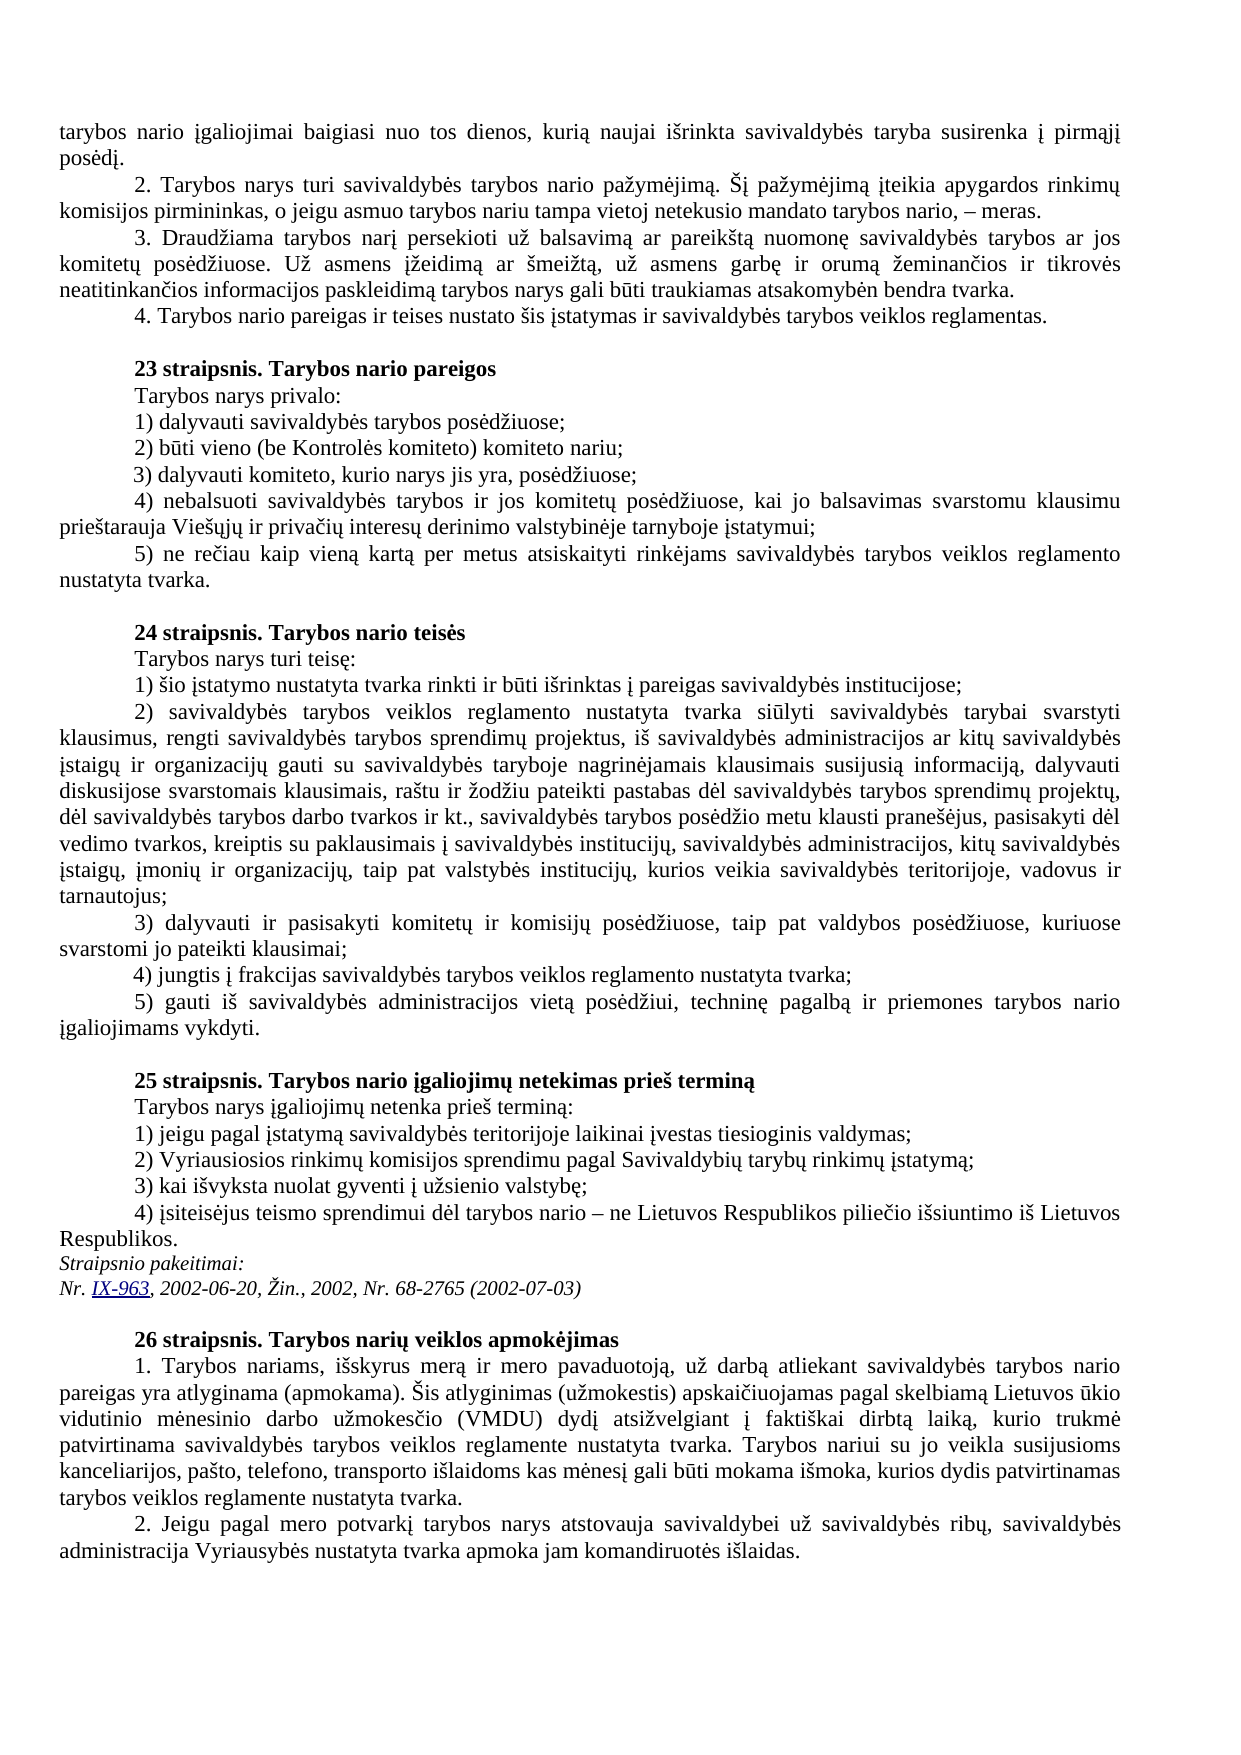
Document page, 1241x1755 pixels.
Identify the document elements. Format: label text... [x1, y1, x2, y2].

text 23 straipsnis. Tarybos nario pareigos [59, 355, 1122, 382]
text 1) jeigu pagal įstatymą savivaldybės teritorijoje laikinai įvestas tiesioginis valdymas; [59, 1119, 1122, 1146]
text 4) nebalsuoti savivaldybės tarybos ir jos komitetų posėdžiuose, kai jo balsavimas svarstomu klausimu prieštarauja Viešųjų ir privačių interesų derinimo valstybinėje tarnyboje įstatymui; [59, 487, 1122, 540]
text 2. Tarybos narys turi savivaldybės tarybos nario pažymėjimą. Šį pažymėjimą įteikia apygardos rinkimų komisijos pirmininkas, o jeigu asmuo tarybos nariu tampa vietoj netekusio mandato tarybos nario, – meras. [59, 171, 1122, 223]
text Tarybos narys turi teisę: [59, 645, 1122, 672]
text 4) jungtis į frakcijas savivaldybės tarybos veiklos reglamento nustatyta tvarka; [59, 961, 1122, 988]
text 3) dalyvauti komiteto, kurio narys jis yra, posėdžiuose; [59, 461, 1122, 487]
text 2. Jeigu pagal mero potvarkį tarybos narys atstovauja savivaldybei už savivaldybės ribų, savivaldybės administracija Vyriausybės nustatyta tvarka apmoka jam komandiruotės išlaidas. [59, 1510, 1122, 1563]
text Tarybos narys įgaliojimų netenka prieš terminą: [59, 1093, 1122, 1119]
text 26 straipsnis. Tarybos narių veiklos apmokėjimas [59, 1326, 1122, 1352]
text 24 straipsnis. Tarybos nario teisės [59, 619, 1122, 645]
text 3) dalyvauti ir pasisakyti komitetų ir komisijų posėdžiuose, taip pat valdybos posėdžiuose, kuriuose svarstomi jo pateikti klausimai; [59, 909, 1122, 961]
text 2) Vyriausiosios rinkimų komisijos sprendimu pagal Savivaldybių tarybų rinkimų įstatymą; [59, 1146, 1122, 1172]
text Straipsnio pakeitimai: [59, 1251, 1122, 1275]
text 3) kai išvyksta nuolat gyventi į užsienio valstybę; [59, 1172, 1122, 1199]
text 2) savivaldybės tarybos veiklos reglamento nustatyta tvarka siūlyti savivaldybės tarybai svarstyti klausimus, rengti savivaldybės tarybos sprendimų projektus, iš savivaldybės administracijos ar kitų savivaldybės įstaigų ir organizacijų gauti su savivaldybės taryboje nagrinėjamais klausimais susijusią informaciją, dalyvauti diskusijose svarstomais klausimais, raštu ir žodžiu pateikti pastabas dėl savivaldybės tarybos sprendimų projektų, dėl savivaldybės tarybos darbo tvarkos ir kt., savivaldybės tarybos posėdžio metu klausti pranešėjus, pasisakyti dėl vedimo tvarkos, kreiptis su paklausimais į savivaldybės institucijų, savivaldybės administracijos, kitų savivaldybės įstaigų, įmonių ir organizacijų, taip pat valstybės institucijų, kurios veikia savivaldybės teritorijoje, vadovus ir tarnautojus; [59, 698, 1122, 909]
text 3. Draudžiama tarybos narį persekioti už balsavimą ar pareikštą nuomonę savivaldybės tarybos ar jos komitetų posėdžiuose. Už asmens įžeidimą ar šmeižtą, už asmens garbę ir orumą žeminančios ir tikrovės neatitinkančios informacijos paskleidimą tarybos narys gali būti traukiamas atsakomybėn bendra tvarka. [59, 223, 1122, 303]
text 25 straipsnis. Tarybos nario įgaliojimų netekimas prieš terminą [59, 1067, 1122, 1093]
text Tarybos narys privalo: [59, 382, 1122, 408]
text 1) dalyvauti savivaldybės tarybos posėdžiuose; [59, 408, 1122, 434]
text tarybos nario įgaliojimai baigiasi nuo tos dienos, kurią naujai išrinkta savivaldybės taryba susirenka į pirmąjį posėdį. [59, 118, 1122, 171]
text 4. Tarybos nario pareigas ir teises nustato šis įstatymas ir savivaldybės tarybos veiklos reglamentas. [59, 303, 1122, 329]
text 1) šio įstatymo nustatyta tvarka rinkti ir būti išrinktas į pareigas savivaldybės institucijose; [59, 672, 1122, 698]
text 1. Tarybos nariams, išskyrus merą ir mero pavaduotoją, už darbą atliekant savivaldybės tarybos nario pareigas yra atlyginama (apmokama). Šis atlyginimas (užmokestis) apskaičiuojamas pagal skelbiamą Lietuvos ūkio vidutinio mėnesinio darbo užmokesčio (VMDU) dydį atsižvelgiant į faktiškai dirbtą laiką, kurio trukmė patvirtinama savivaldybės tarybos veiklos reglamente nustatyta tvarka. Tarybos nariui su jo veikla susijusioms kanceliarijos, pašto, telefono, transporto išlaidoms kas mėnesį gali būti mokama išmoka, kurios dydis patvirtinamas tarybos veiklos reglamente nustatyta tvarka. [59, 1352, 1122, 1510]
text 2) būti vieno (be Kontrolės komiteto) komiteto nariu; [59, 434, 1122, 461]
text 5) ne rečiau kaip vieną kartą per metus atsiskaityti rinkėjams savivaldybės tarybos veiklos reglamento nustatyta tvarka. [59, 540, 1122, 592]
text Nr. IX-963, 2002-06-20, Žin., 2002, Nr. 68-2765 (2002-07-03) [59, 1275, 1122, 1299]
text 5) gauti iš savivaldybės administracijos vietą posėdžiui, techninę pagalbą ir priemones tarybos nario įgaliojimams vykdyti. [59, 988, 1122, 1041]
text 4) įsiteisėjus teismo sprendimui dėl tarybos nario – ne Lietuvos Respublikos piliečio išsiuntimo iš Lietuvos Respublikos. [59, 1199, 1122, 1251]
